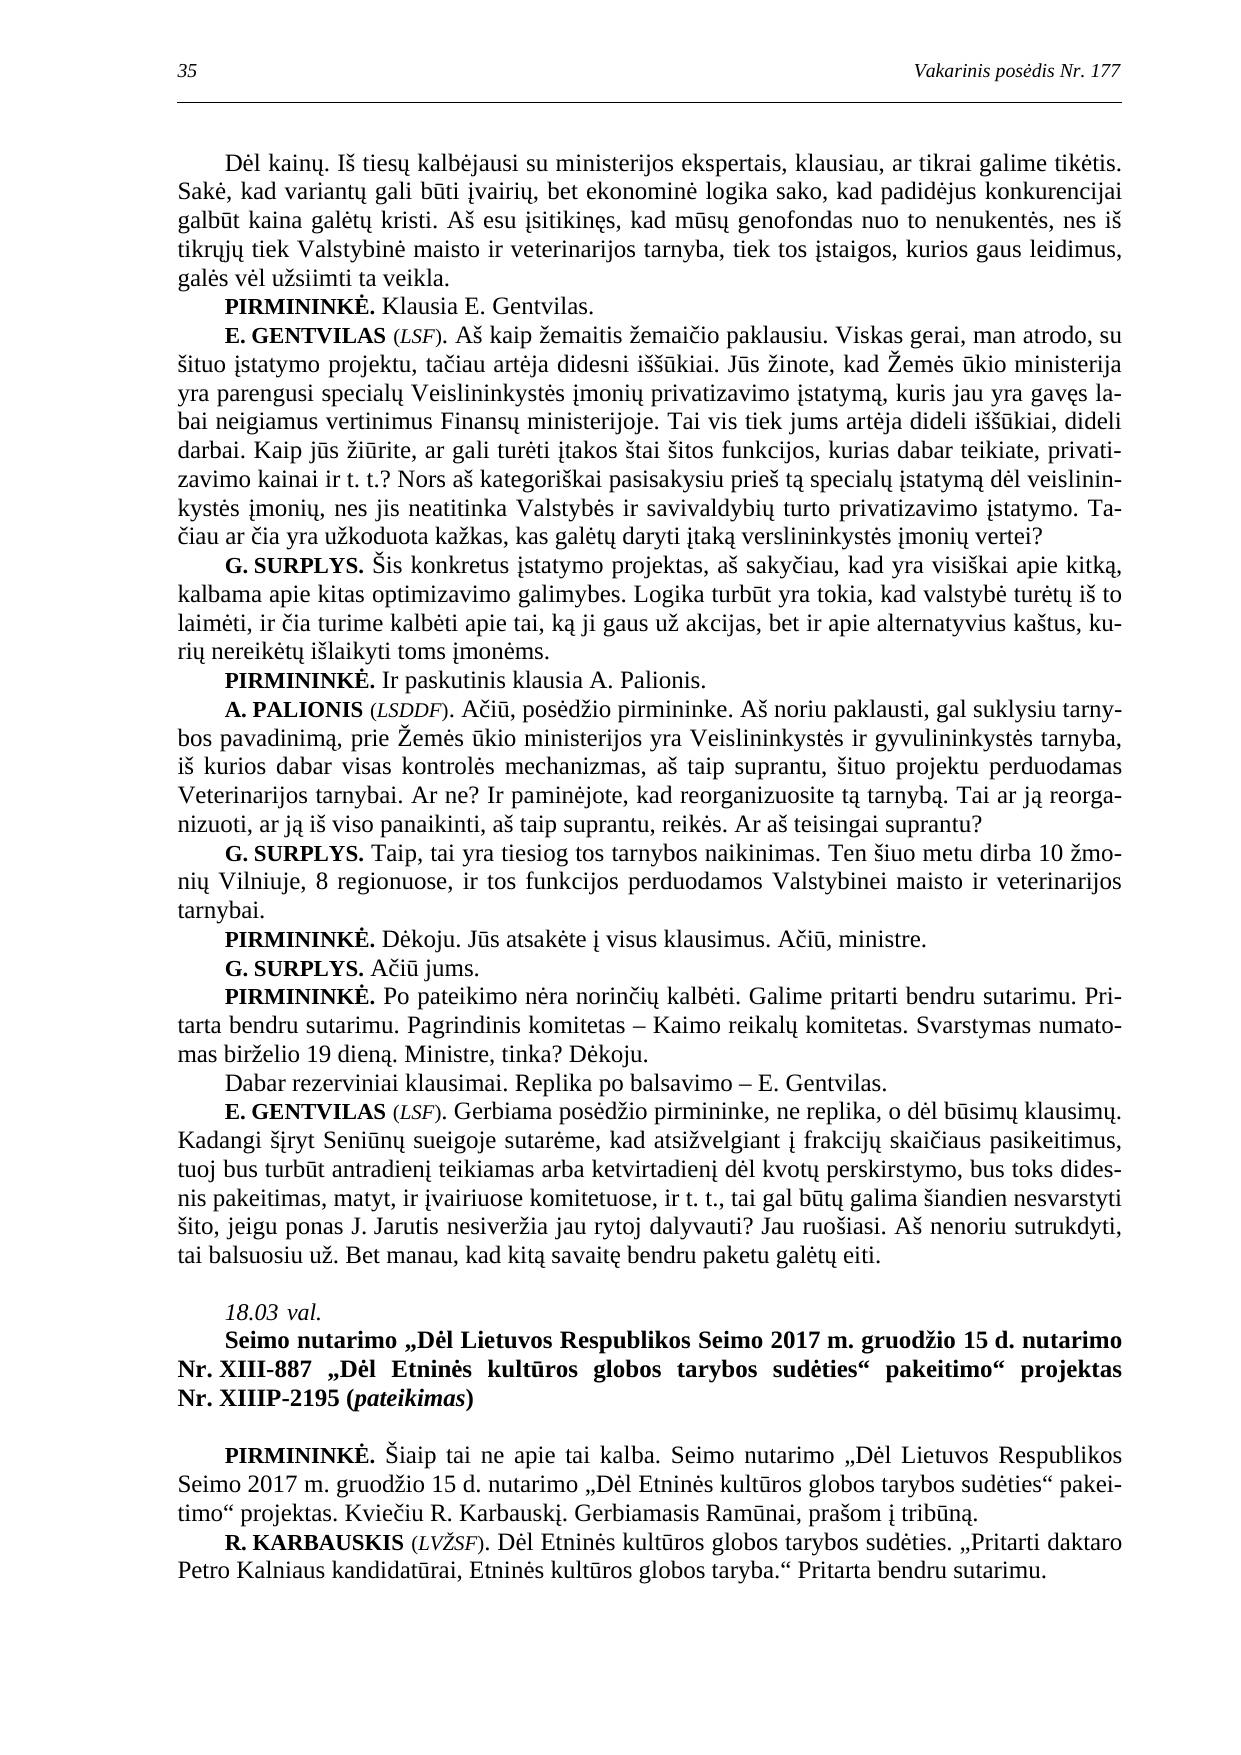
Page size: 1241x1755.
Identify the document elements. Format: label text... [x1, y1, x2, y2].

text 18.03 val. [224, 1298, 1122, 1325]
text Sei­mo nu­ta­ri­mo „Dėl Lie­tu­vos Res­pub­li­kos Sei­mo 2017 m. gruo­džio 15 d. nu­ta­ri­mo Nr. XIII-887 „Dėl Et­ni­nės kul­tū­ros glo­bos ta­ry­bos su­dė­ties“ pa­kei­ti­mo“ pro­jek­tas Nr. XIIIP-2195 (pa­tei­ki­mas) [177, 1325, 1122, 1412]
text A. PALIONIS (LSDDF). Ačiū, po­sė­džio pir­mi­nin­ke. Aš no­riu pa­klaus­ti, gal su­kly­siu tar­ny­bos pa­va­di­ni­mą, prie Že­mės ūkio mi­nis­te­ri­jos yra Veis­li­nin­kys­tės ir gy­vu­li­nin­kys­tės tar­ny­ba, iš ku­rios da­bar vi­sas kon­tro­lės me­cha­niz­mas, aš taip su­pran­tu, ši­tuo pro­jek­tu per­duo­da­mas Ve­te­ri­na­ri­jos tar­ny­bai. Ar ne? Ir pa­mi­nė­jo­te, kad re­or­ga­ni­zuo­si­te tą tar­ny­bą. Tai ar ją re­or­ga­ni­zuo­ti, ar ją iš vi­so pa­nai­kin­ti, aš taip su­pran­tu, rei­kės. Ar aš tei­sin­gai su­pran­tu? [177, 694, 1122, 838]
text PIRMININKĖ. Po pa­tei­ki­mo nė­ra no­rin­čių kal­bė­ti. Ga­li­me pri­tar­ti ben­dru su­ta­ri­mu. Pri­tar­ta ben­dru su­ta­ri­mu. Pa­grin­di­nis ko­mi­te­tas – Kai­mo rei­ka­lų ko­mi­te­tas. Svars­ty­mas nu­ma­to­mas bir­že­lio 19 die­ną. Mi­nist­re, tin­ka? Dė­ko­ju. [177, 981, 1122, 1068]
text G. SURPLYS. Taip, tai yra tie­siog tos tar­ny­bos nai­ki­ni­mas. Ten šiuo me­tu dir­ba 10 žmo­nių Vil­niu­je, 8 re­gio­nuo­se, ir tos funk­ci­jos per­duo­da­mos Vals­ty­bi­nei mais­to ir ve­te­ri­na­ri­jos tar­ny­bai. [177, 838, 1122, 924]
text E. GENTVILAS (LSF). Ger­bia­ma po­sė­džio pir­mi­nin­ke, ne re­pli­ka, o dėl bū­si­mų klau­si­mų. Ka­dan­gi šį­ryt Se­niū­nų su­ei­go­je su­ta­rė­me, kad at­si­žvel­giant į frak­ci­jų skai­čiaus pa­si­kei­ti­mus, tuoj bus tur­būt ant­ra­die­nį tei­kia­mas ar­ba ket­vir­ta­die­nį dėl kvo­tų per­skirs­ty­mo, bus toks di­des­nis pa­kei­ti­mas, ma­tyt, ir įvai­riuo­se ko­mi­te­tuo­se, ir t. t., tai gal bū­tų ga­li­ma šian­dien ne­svars­ty­ti ši­to, jei­gu po­nas J. Ja­ru­tis ne­si­ver­žia jau ry­toj da­ly­vau­ti? Jau ruo­šia­si. Aš ne­no­riu su­truk­dy­ti, tai bal­suo­siu už. Bet ma­nau, kad ki­tą sa­vai­tę ben­dru pa­ke­tu ga­lė­tų ei­ti. [177, 1096, 1122, 1269]
text G. SURPLYS. Šis kon­kre­tus įsta­ty­mo pro­jek­tas, aš sa­ky­čiau, kad yra vi­siš­kai apie kit­ką, kal­ba­ma apie ki­tas op­ti­mi­za­vi­mo ga­li­my­bes. Lo­gi­ka tur­būt yra to­kia, kad vals­ty­bė tu­rė­tų iš to lai­mė­ti, ir čia tu­ri­me kal­bė­ti apie tai, ką ji gaus už ak­ci­jas, bet ir apie al­ter­na­ty­vius kaš­tus, ku­rių ne­rei­kė­tų iš­lai­ky­ti toms įmo­nėms. [177, 550, 1122, 665]
text PIRMININKĖ. Šiaip tai ne apie tai kal­ba. Sei­mo nu­ta­ri­mo „Dėl Lie­tu­vos Res­pub­li­kos Sei­mo 2017 m. gruo­džio 15 d. nu­ta­ri­mo „Dėl Et­ni­nės kul­tū­ros glo­bos ta­ry­bos su­dė­ties“ pa­kei­ti­mo“ pro­jek­tas. Kvie­čiu R. Kar­baus­kį. Ger­bia­ma­sis Ra­mū­nai, pra­šom į tri­bū­ną. [177, 1440, 1122, 1527]
text PIRMININKĖ. Klau­sia E. Gent­vi­las. [177, 291, 1122, 320]
text PIRMININKĖ. Dė­ko­ju. Jūs at­sa­kė­te į vi­sus klau­si­mus. Ačiū, mi­nist­re. [177, 924, 1122, 953]
text Da­bar re­zer­vi­niai klau­si­mai. Re­pli­ka po bal­sa­vi­mo – E. Gent­vi­las. [177, 1068, 1122, 1096]
text R. KARBAUSKIS (LVŽSF). Dėl Et­ni­nės kul­tū­ros glo­bos ta­ry­bos su­dė­ties. „Pri­tar­ti dak­ta­ro Pet­ro Kal­niaus kan­di­da­tū­rai, Et­ni­nės kul­tū­ros glo­bos ta­ry­ba.“ Pri­tar­ta ben­dru su­ta­ri­mu. [177, 1527, 1122, 1584]
text G. SURPLYS. Ačiū jums. [177, 953, 1122, 981]
text Dėl kai­nų. Iš tie­sų kal­bė­jau­si su mi­nis­te­ri­jos eks­per­tais, klau­siau, ar tik­rai ga­li­me ti­kė­tis. Sa­kė, kad va­rian­tų ga­li bū­ti įvai­rių, bet eko­no­mi­nė lo­gi­ka sa­ko, kad pa­di­dė­jus kon­ku­ren­ci­jai gal­būt kai­na ga­lė­tų kris­ti. Aš esu įsi­ti­ki­nęs, kad mū­sų ge­no­fon­das nuo to ne­nu­ken­tės, nes iš tik­rų­jų tiek Vals­ty­bi­nė mais­to ir ve­te­ri­na­ri­jos tar­ny­ba, tiek tos įstai­gos, ku­rios gaus lei­di­mus, ga­lės vėl už­si­im­ti ta veik­la. [177, 148, 1122, 291]
text PIRMININKĖ. Ir pas­ku­ti­nis klau­sia A. Pa­lio­nis. [177, 665, 1122, 694]
text E. GENTVILAS (LSF). Aš kaip že­mai­tis že­mai­čio pa­klau­siu. Vis­kas ge­rai, man at­ro­do, su ši­tuo įsta­ty­mo pro­jek­tu, ta­čiau ar­tė­ja di­des­ni iš­šū­kiai. Jūs ži­no­te, kad Že­mės ūkio mi­nis­te­ri­ja yra pa­ren­gu­si spe­cia­lų Veis­li­nin­kys­tės įmo­nių pri­va­ti­za­vi­mo įsta­ty­mą, ku­ris jau yra ga­vęs la­bai nei­gia­mus ver­ti­ni­mus Fi­nan­sų mi­nis­te­ri­jo­je. Tai vis tiek jums ar­tė­ja di­de­li iš­šū­kiai, di­de­li dar­bai. Kaip jūs žiū­ri­te, ar ga­li tu­rė­ti įta­kos štai ši­tos funk­ci­jos, ku­rias da­bar tei­kia­te, pri­va­ti­za­vi­mo kai­nai ir t. t.? Nors aš ka­te­go­riš­kai pa­si­sa­ky­siu prieš tą spe­cia­lų įsta­ty­mą dėl veis­li­nin­kys­tės įmo­nių, nes jis ne­ati­tin­ka Vals­ty­bės ir sa­vi­val­dy­bių tur­to pri­va­ti­za­vi­mo įsta­ty­mo. Ta­čiau ar čia yra už­ko­duo­ta kaž­kas, kas ga­lė­tų da­ry­ti įta­ką ver­sli­nin­kys­tės įmo­nių ver­tei? [177, 320, 1122, 550]
